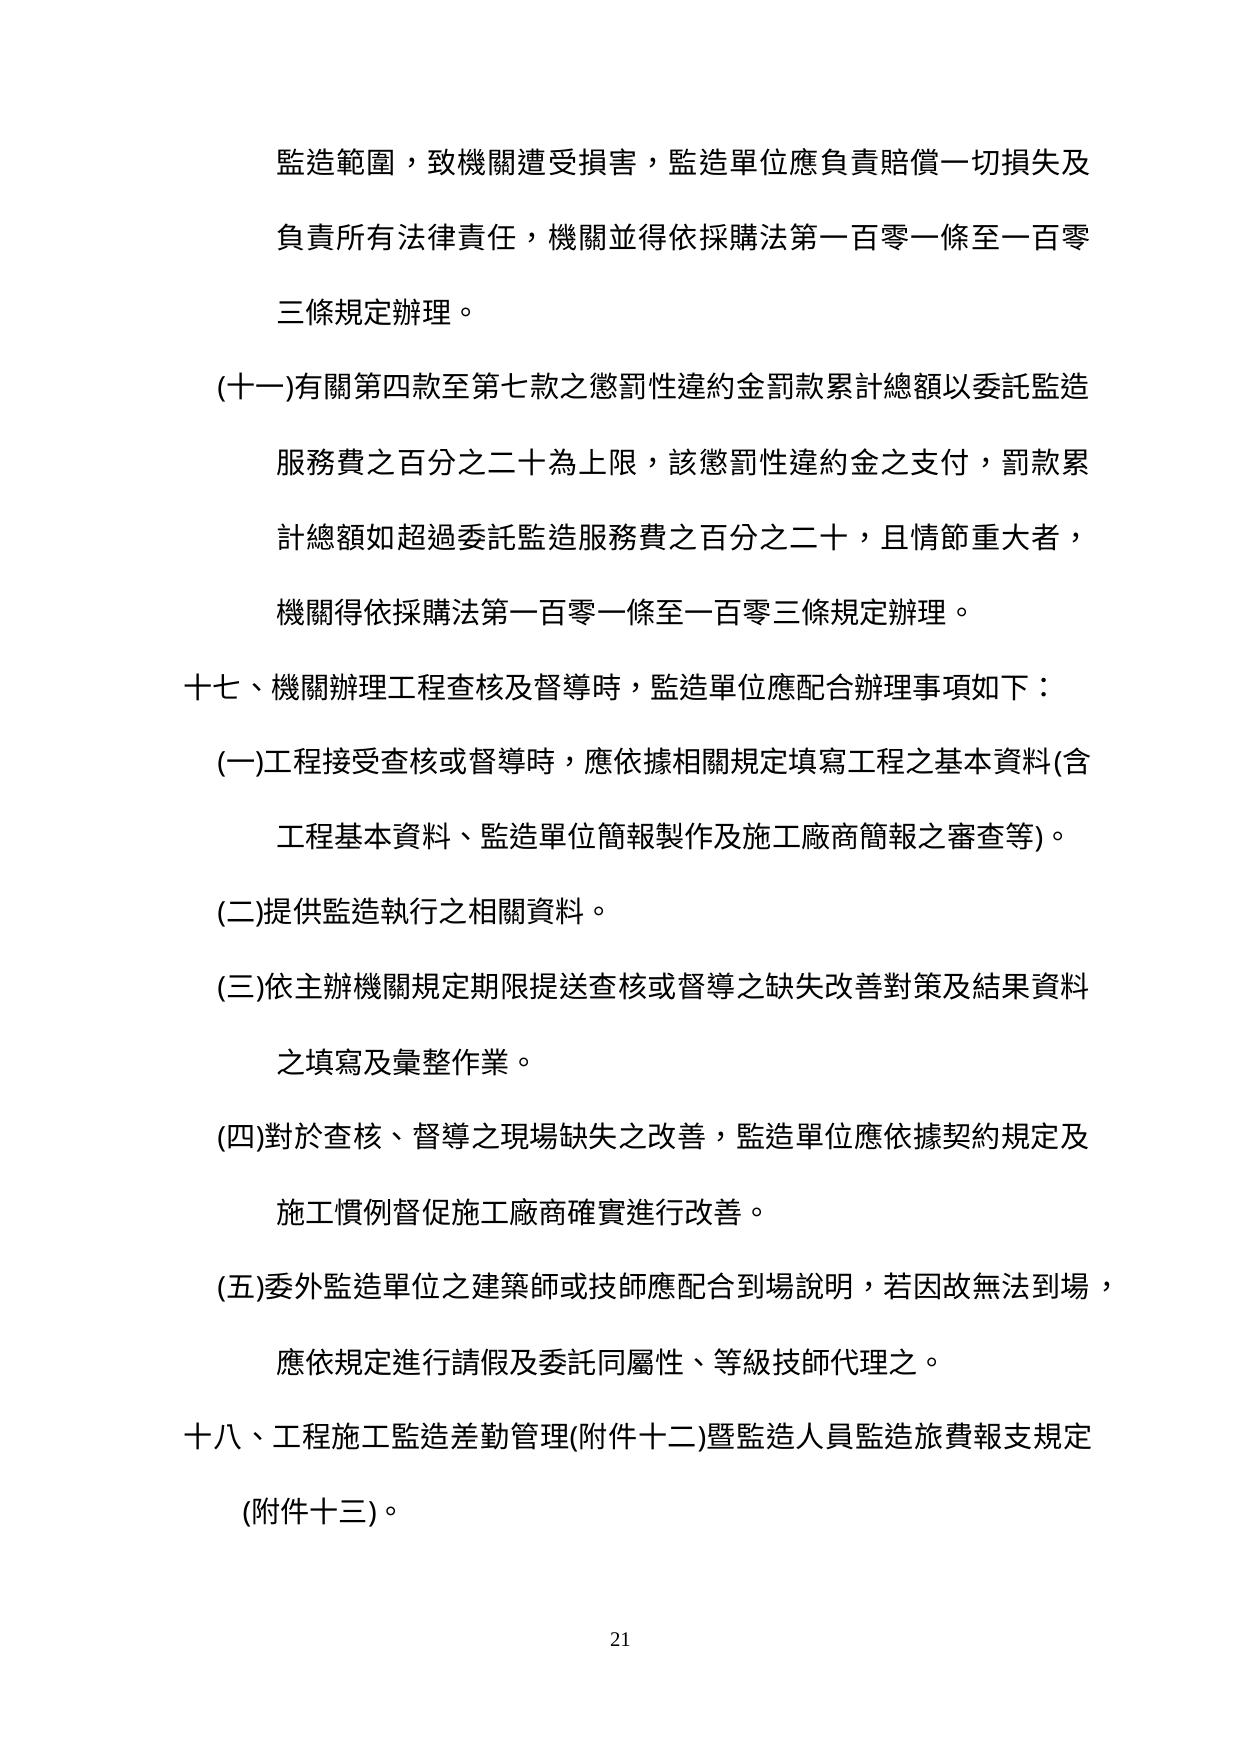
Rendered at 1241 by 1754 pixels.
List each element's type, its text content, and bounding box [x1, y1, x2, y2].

text 十七、機關辦理工程查核及督導時，監造單位應配合辦理事項如下： [183, 648, 1092, 723]
text (二)提供監造執行之相關資料。 [217, 873, 1092, 948]
text 監造範圍，致機關遭受損害，監造單位應負責賠償一切損失及負責所有法律責任，機關並得依採購法第一百零一條至一百零三條規定辦理。 [217, 123, 1092, 348]
text (四)對於查核、督導之現場缺失之改善，監造單位應依據契約規定及施工慣例督促施工廠商確實進行改善。 [217, 1098, 1092, 1248]
text (五)委外監造單位之建築師或技師應配合到場說明，若因故無法到場，應依規定進行請假及委託同屬性、等級技師代理之。 [217, 1248, 1092, 1398]
text (三)依主辦機關規定期限提送查核或督導之缺失改善對策及結果資料之填寫及彙整作業。 [217, 948, 1092, 1098]
text (十一)有關第四款至第七款之懲罰性違約金罰款累計總額以委託監造服務費之百分之二十為上限，該懲罰性違約金之支付，罰款累計總額如超過委託監造服務費之百分之二十，且情節重大者，機關得依採購法第一百零一條至一百零三條規定辦理。 [217, 348, 1092, 648]
text (一)工程接受查核或督導時，應依據相關規定填寫工程之基本資料(含工程基本資料、監造單位簡報製作及施工廠商簡報之審查等)。 [217, 723, 1092, 873]
text 十八、工程施工監造差勤管理(附件十二)暨監造人員監造旅費報支規定(附件十三)。 [183, 1398, 1092, 1548]
